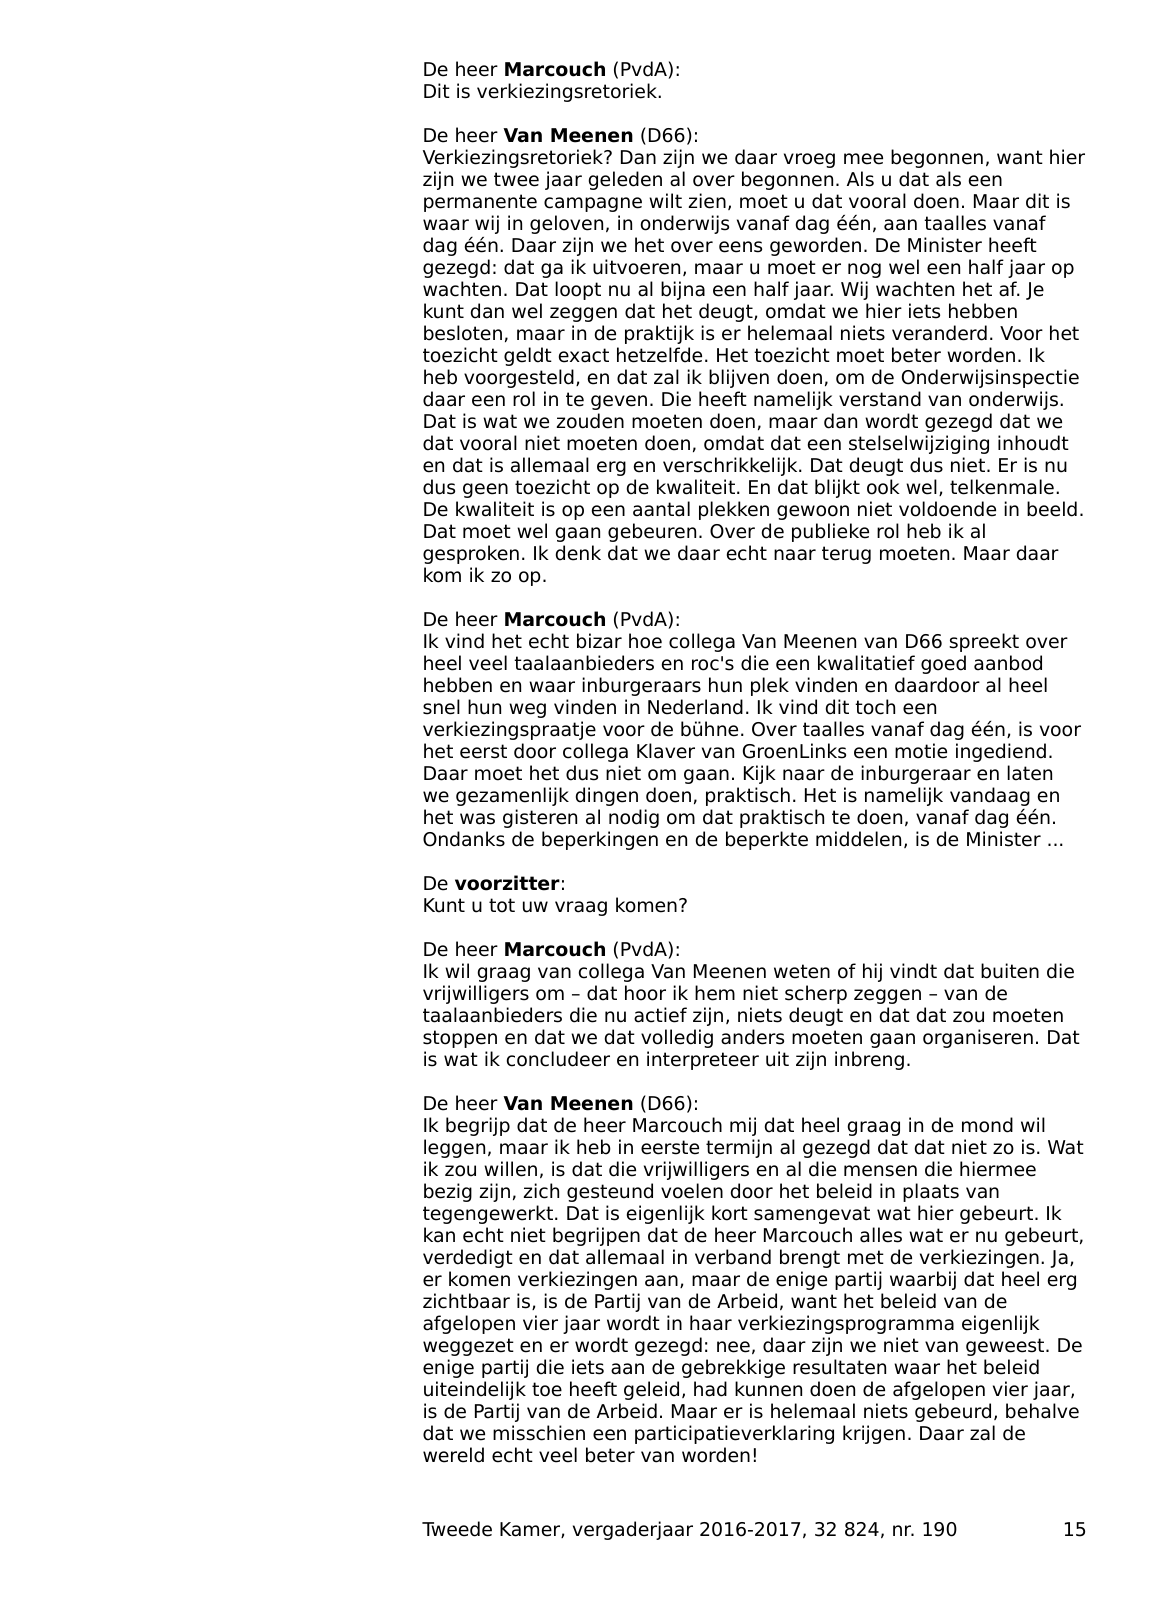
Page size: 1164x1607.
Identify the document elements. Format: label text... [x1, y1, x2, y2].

text De heer Van Meenen (D66): [422, 125, 1087, 147]
text Dit is verkiezingsretoriek. [422, 81, 1087, 103]
text Ik begrijp dat de heer Marcouch mij dat heel graag in de mond wil leggen, maar ik heb in eerste termijn al gezegd dat dat niet zo is. Wat ik zou willen, is dat die vrijwilligers en al die mensen die hiermee bezig zijn, zich gesteund voelen door het beleid in plaats van tegengewerkt. Dat is eigenlijk kort samengevat wat hier gebeurt. Ik kan echt niet begrijpen dat de heer Marcouch alles wat er nu gebeurt, verdedigt en dat allemaal in verband brengt met de verkiezingen. Ja, er komen verkiezingen aan, maar de enige partij waarbij dat heel erg zichtbaar is, is de Partij van de Arbeid, want het beleid van de afgelopen vier jaar wordt in haar verkiezingsprogramma eigenlijk weggezet en er wordt gezegd: nee, daar zijn we niet van geweest. De enige partij die iets aan de gebrekkige resultaten waar het beleid uiteindelijk toe heeft geleid, had kunnen doen de afgelopen vier jaar, is de Partij van de Arbeid. Maar er is helemaal niets gebeurd, behalve dat we misschien een participatieverklaring krijgen. Daar zal de wereld echt veel beter van worden! [422, 1115, 1087, 1467]
text Ik vind het echt bizar hoe collega Van Meenen van D66 spreekt over heel veel taalaanbieders en roc's die een kwalitatief goed aanbod hebben en waar inburgeraars hun plek vinden en daardoor al heel snel hun weg vinden in Nederland. Ik vind dit toch een verkiezingspraatje voor de bühne. Over taalles vanaf dag één, is voor het eerst door collega Klaver van GroenLinks een motie ingediend. Daar moet het dus niet om gaan. Kijk naar de inburgeraar en laten we gezamenlijk dingen doen, praktisch. Het is namelijk vandaag en het was gisteren al nodig om dat praktisch te doen, vanaf dag één. Ondanks de beperkingen en de beperkte middelen, is de Minister ... [422, 631, 1087, 851]
text De heer Van Meenen (D66): [422, 1093, 1087, 1115]
text De heer Marcouch (PvdA): [422, 939, 1087, 961]
text Verkiezingsretoriek? Dan zijn we daar vroeg mee begonnen, want hier zijn we twee jaar geleden al over begonnen. Als u dat als een permanente campagne wilt zien, moet u dat vooral doen. Maar dit is waar wij in geloven, in onderwijs vanaf dag één, aan taalles vanaf dag één. Daar zijn we het over eens geworden. De Minister heeft gezegd: dat ga ik uitvoeren, maar u moet er nog wel een half jaar op wachten. Dat loopt nu al bijna een half jaar. Wij wachten het af. Je kunt dan wel zeggen dat het deugt, omdat we hier iets hebben besloten, maar in de praktijk is er helemaal niets veranderd. Voor het toezicht geldt exact hetzelfde. Het toezicht moet beter worden. Ik heb voorgesteld, en dat zal ik blijven doen, om de Onderwijsinspectie daar een rol in te geven. Die heeft namelijk verstand van onderwijs. Dat is wat we zouden moeten doen, maar dan wordt gezegd dat we dat vooral niet moeten doen, omdat dat een stelselwijziging inhoudt en dat is allemaal erg en verschrikkelijk. Dat deugt dus niet. Er is nu dus geen toezicht op de kwaliteit. En dat blijkt ook wel, telkenmale. De kwaliteit is op een aantal plekken gewoon niet voldoende in beeld. Dat moet wel gaan gebeuren. Over de publieke rol heb ik al gesproken. Ik denk dat we daar echt naar terug moeten. Maar daar kom ik zo op. [422, 147, 1087, 587]
text De voorzitter: [422, 873, 1087, 895]
text Ik wil graag van collega Van Meenen weten of hij vindt dat buiten die vrijwilligers om – dat hoor ik hem niet scherp zeggen – van de taalaanbieders die nu actief zijn, niets deugt en dat dat zou moeten stoppen en dat we dat volledig anders moeten gaan organiseren. Dat is wat ik concludeer en interpreteer uit zijn inbreng. [422, 961, 1087, 1071]
text De heer Marcouch (PvdA): [422, 59, 1087, 81]
text Kunt u tot uw vraag komen? [422, 895, 1087, 917]
text De heer Marcouch (PvdA): [422, 609, 1087, 631]
